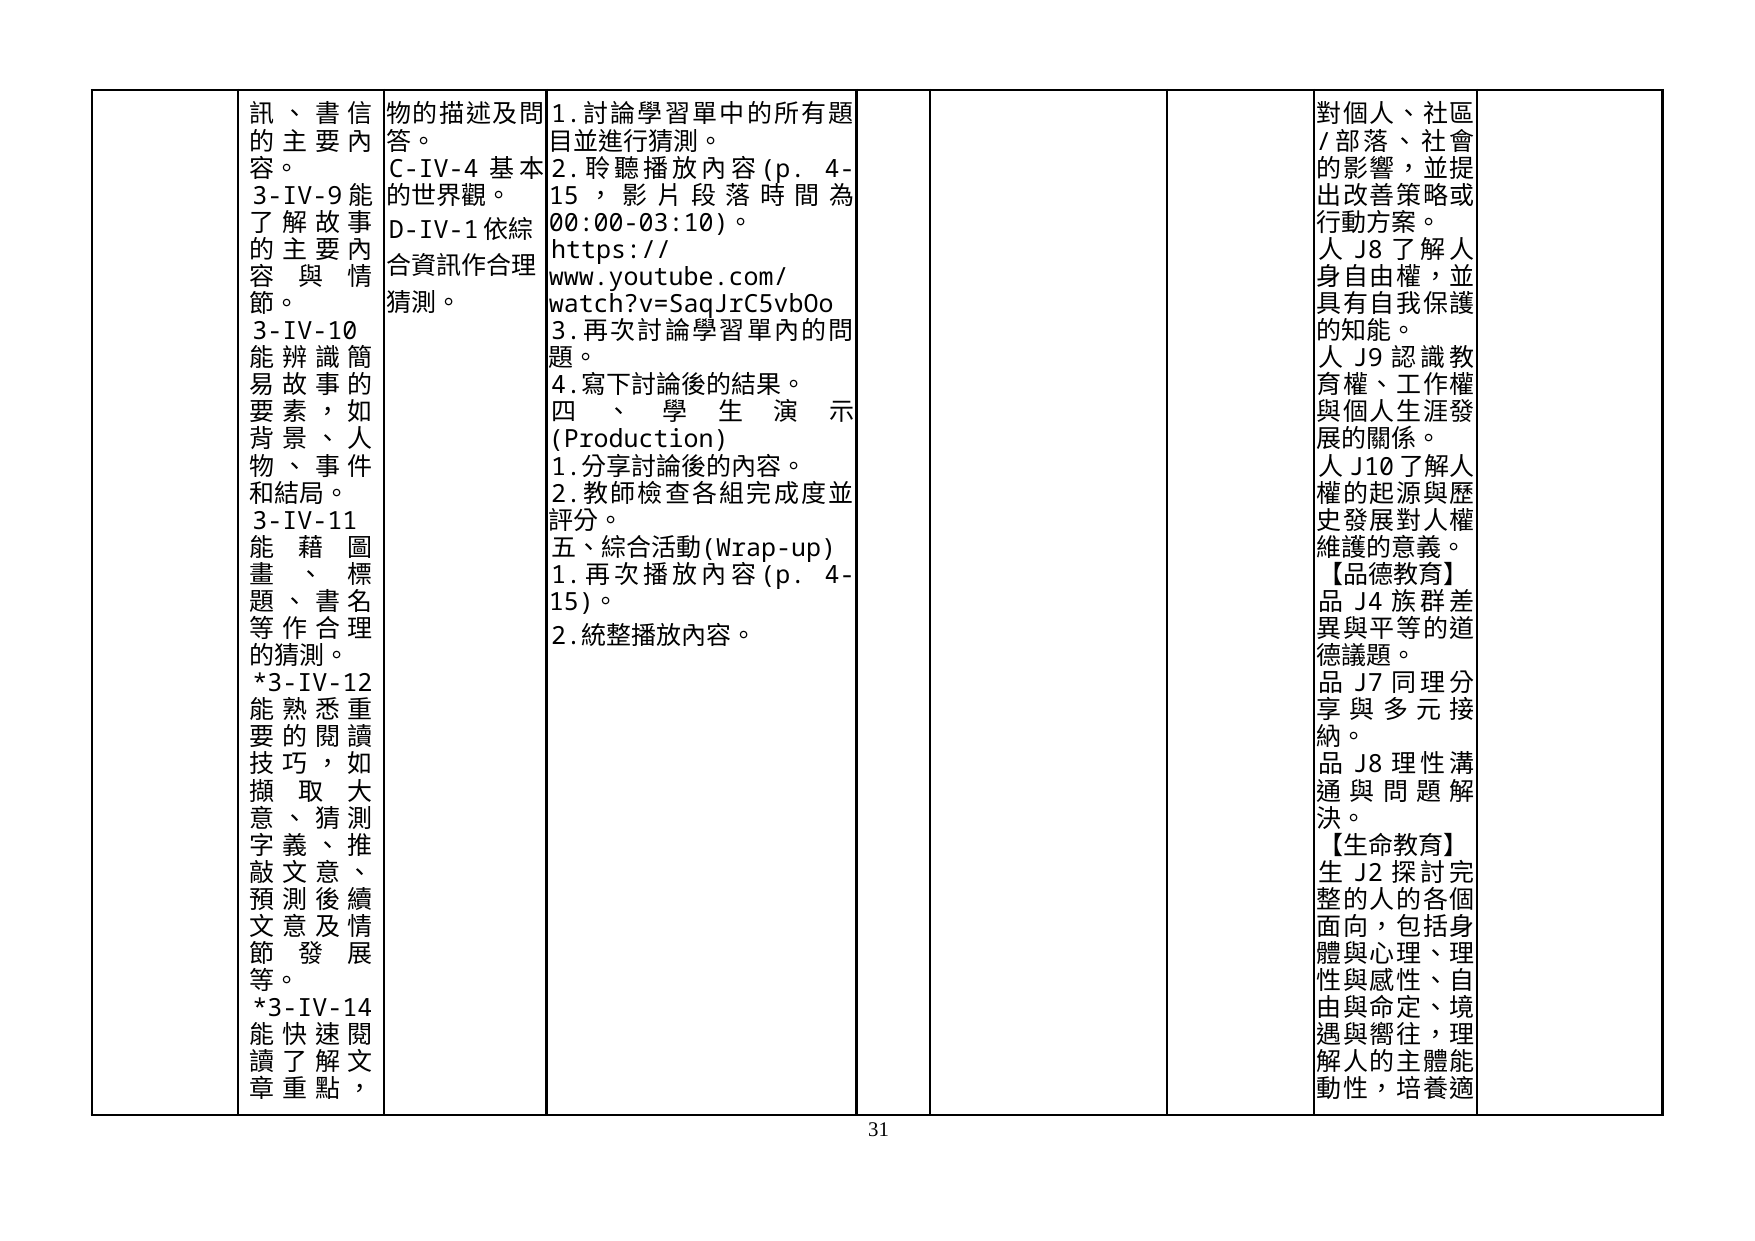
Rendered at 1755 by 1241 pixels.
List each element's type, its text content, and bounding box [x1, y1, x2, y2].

table_cell [1168, 91, 1313, 1114]
table_cell 訊、書信的主要內容。 3-IV-9能了解故事的主要內容與情節。 3-IV-10能辨識簡易故事的要素，如背景、人物、事件和結局。 3-IV-11能藉圖畫、標題、書名等作合理的猜測。 *3-IV-12能熟悉重要的閱讀技巧，如擷取大意、猜測字義、推敲文意、預測後續文意及情節發展等。 *3-IV-14能快速閱讀了解文章重點， [239, 91, 383, 1114]
table_cell [858, 91, 929, 1114]
table_cell 對個人、社區/部落、社會的影響，並提出改善策略或行動方案。 人J8了解人身自由權，並具有自我保護的知能。 人J9認識教育權、工作權與個人生涯發展的關係。 人J10了解人權的起源與歷史發展對人權維護的意義。 【品德教育】 品J4族群差異與平等的道德議題。 品J7同理分享與多元接納。 品J8理性溝通與問題解決。 【生命教育】 生J2探討完整的人的各個面向，包括身體與心理、理性與感性、自由與命定、境遇與嚮往，理解人的主體能動性，培養適 [1315, 91, 1476, 1114]
table_cell [93, 91, 237, 1114]
table_cell 1.討論學習單中的所有題目並進行猜測。 2.聆聽播放內容(p. 4-15，影片段落時間為00:00-03:10)。 https://www.youtube.com/watch?v=SaqJrC5vbOo 3.再次討論學習單內的問題。 4.寫下討論後的結果。 四、學生演示(Production) 1.分享討論後的內容。 2.教師檢查各組完成度並評分。 五、綜合活動(Wrap-up) 1.再次播放內容(p. 4-15)。 2.統整播放內容。 [548, 91, 855, 1114]
table_cell [1478, 91, 1661, 1114]
table_cell [931, 91, 1166, 1114]
table_cell 物的描述及問答。 C-IV-4基本的世界觀。 D-IV-1依綜合資訊作合理猜測。 [385, 91, 545, 1114]
